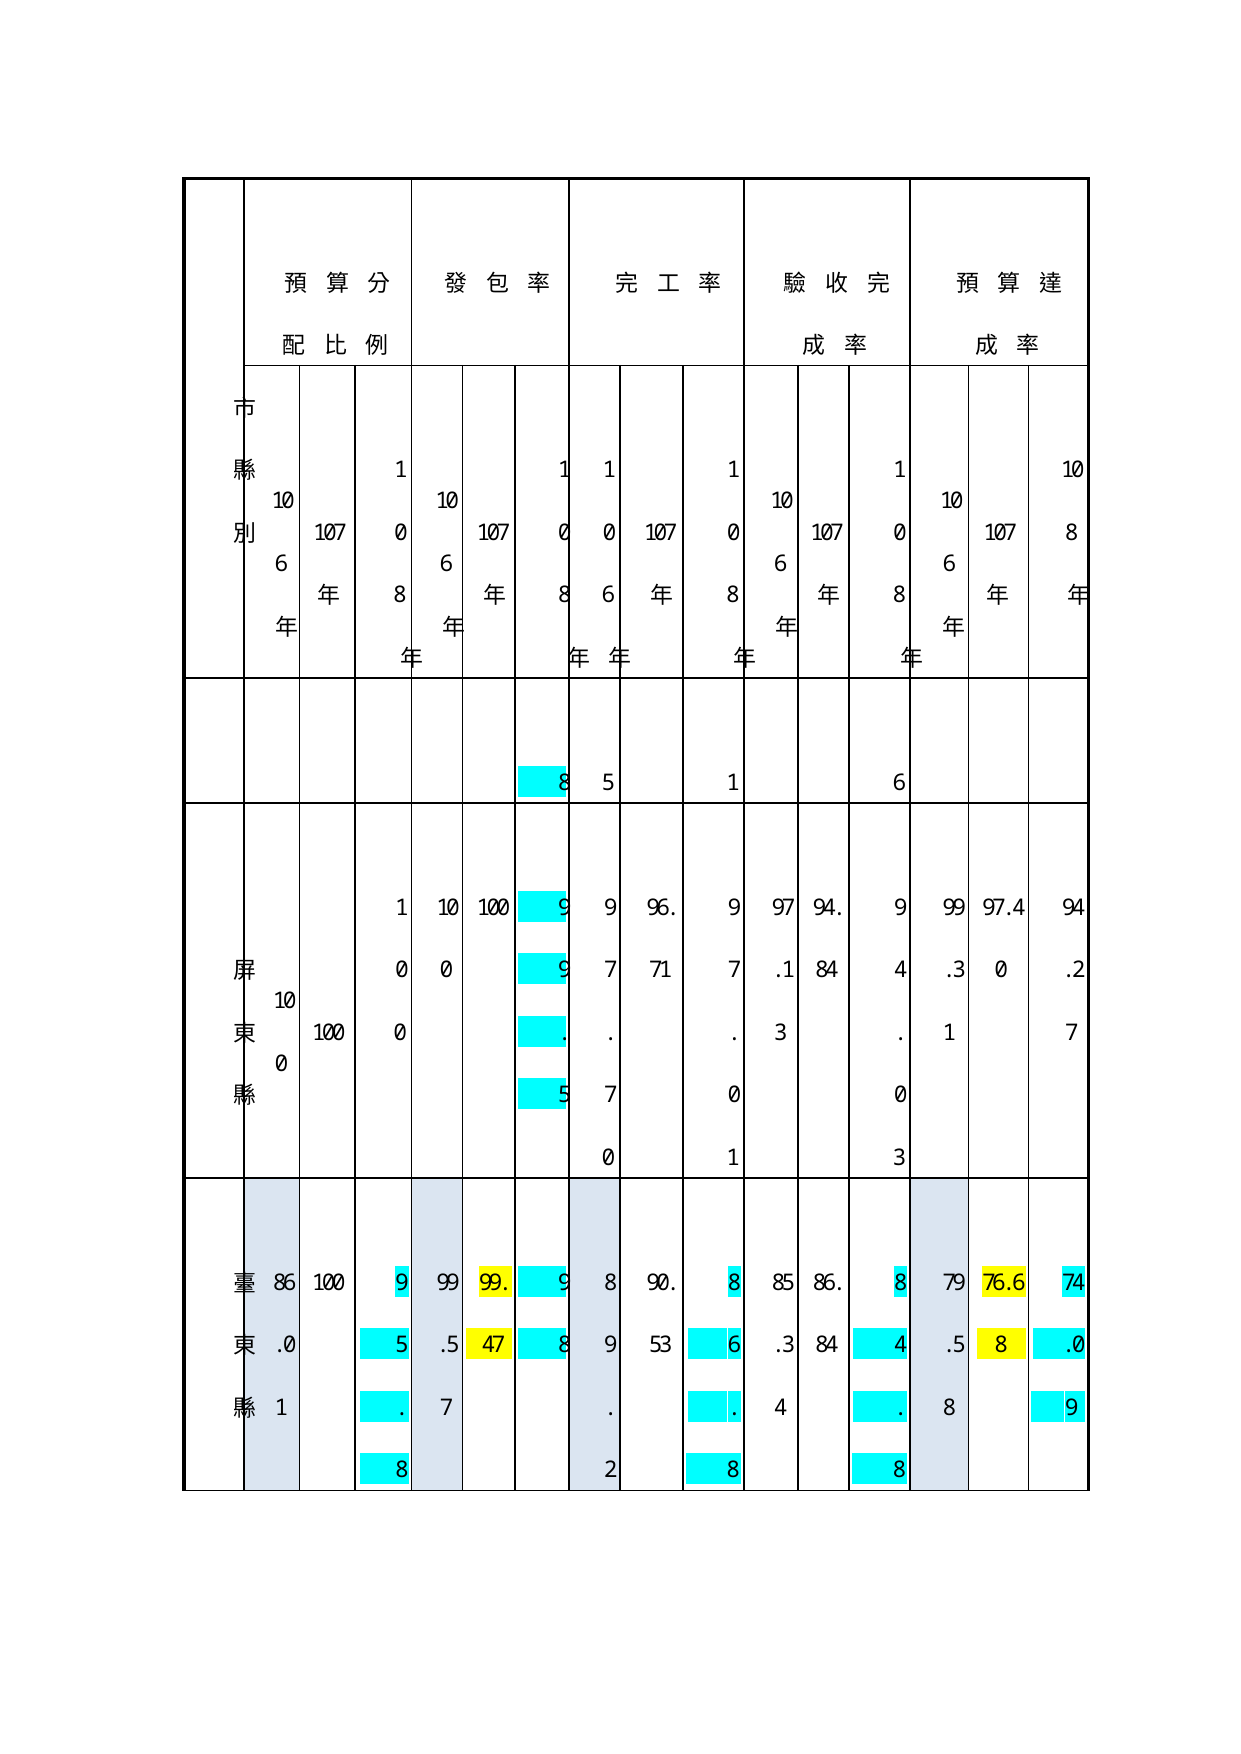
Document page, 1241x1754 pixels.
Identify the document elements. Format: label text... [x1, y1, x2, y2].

table_cell 106年 [245, 366, 299, 677]
table_cell [300, 679, 354, 802]
table_cell 100 [412, 804, 462, 1177]
table_cell 99.5 [516, 804, 568, 1177]
table_cell 108年 [684, 366, 743, 677]
table_header 預算分配比例 [245, 180, 411, 365]
table_cell [799, 679, 848, 802]
table_cell 98.88 [516, 679, 568, 802]
table_cell 86.01 [245, 1179, 299, 1490]
table_cell 106年 [911, 366, 968, 677]
table_cell 100 [300, 804, 354, 1177]
table_cell 100 [245, 679, 299, 802]
table_cell 97.13 [745, 804, 797, 1177]
table_cell 89.2 [570, 1179, 619, 1490]
table_cell 85.34 [745, 1179, 797, 1490]
table_cell 86.8 [684, 1179, 743, 1490]
table_cell 99.47 [463, 1179, 514, 1490]
table_cell 100 [463, 804, 514, 1177]
table_cell [356, 679, 411, 802]
table_cell 108年 [850, 366, 909, 677]
table_cell 97.70 [570, 804, 619, 1177]
table_cell 90.53 [621, 1179, 682, 1490]
table_cell 107年 [621, 366, 682, 677]
table_cell 97.40 [969, 804, 1028, 1177]
table_cell 100 [245, 804, 299, 1177]
table_cell 94.27 [1029, 804, 1087, 1177]
table_cell 97.01 [684, 804, 743, 1177]
table_cell 108年 [1029, 366, 1087, 677]
table_cell 106年 [412, 366, 462, 677]
table_cell 屏東縣 [186, 804, 243, 1177]
table_cell [1029, 679, 1087, 802]
table_cell 76.68 [969, 1179, 1028, 1490]
table_cell 99.57 [412, 1179, 462, 1490]
table_cell 99.31 [911, 804, 968, 1177]
table_cell 100 [356, 804, 411, 1177]
table_cell 94.84 [799, 804, 848, 1177]
table_cell 5 [570, 679, 619, 802]
table_cell 94.03 [850, 804, 909, 1177]
table_cell 86.84 [799, 1179, 848, 1490]
table_cell [412, 679, 462, 802]
table_cell 98 [516, 1179, 568, 1490]
table_cell 6 [850, 679, 909, 802]
table_cell [911, 679, 968, 802]
table_header 預算達成率 [911, 180, 1087, 365]
table_cell 108年 [356, 366, 411, 677]
table_cell [463, 679, 514, 802]
table_cell 臺東縣 [186, 1179, 243, 1490]
table_cell 74.09 [1029, 1179, 1087, 1490]
table_cell 98 [560, 1275, 567, 1282]
table_cell 108年 [516, 366, 568, 677]
table_cell [621, 679, 682, 802]
table_cell 107年 [799, 366, 848, 677]
table_header 完工率 [570, 180, 743, 365]
table_header 發包率 [412, 180, 568, 365]
table_cell [745, 679, 797, 802]
table_cell 79.58 [911, 1179, 968, 1490]
table_cell 84.8 [850, 1179, 909, 1490]
table_cell 106年 [570, 366, 619, 677]
table_cell 95.8 [356, 1179, 411, 1490]
table_header 驗收完成率 [745, 180, 909, 365]
table_cell 107年 [463, 366, 514, 677]
table_cell 100 [300, 1179, 354, 1490]
table_cell 107年 [969, 366, 1028, 677]
table_cell 1 [684, 679, 743, 802]
table_cell 96.71 [621, 804, 682, 1177]
table_cell 106年 [745, 366, 797, 677]
table_header 市縣別 [186, 180, 243, 677]
table_cell 107年 [300, 366, 354, 677]
table_cell [969, 679, 1028, 802]
table_cell 98 [561, 1344, 567, 1351]
table_cell 嘉義縣 [186, 679, 243, 802]
